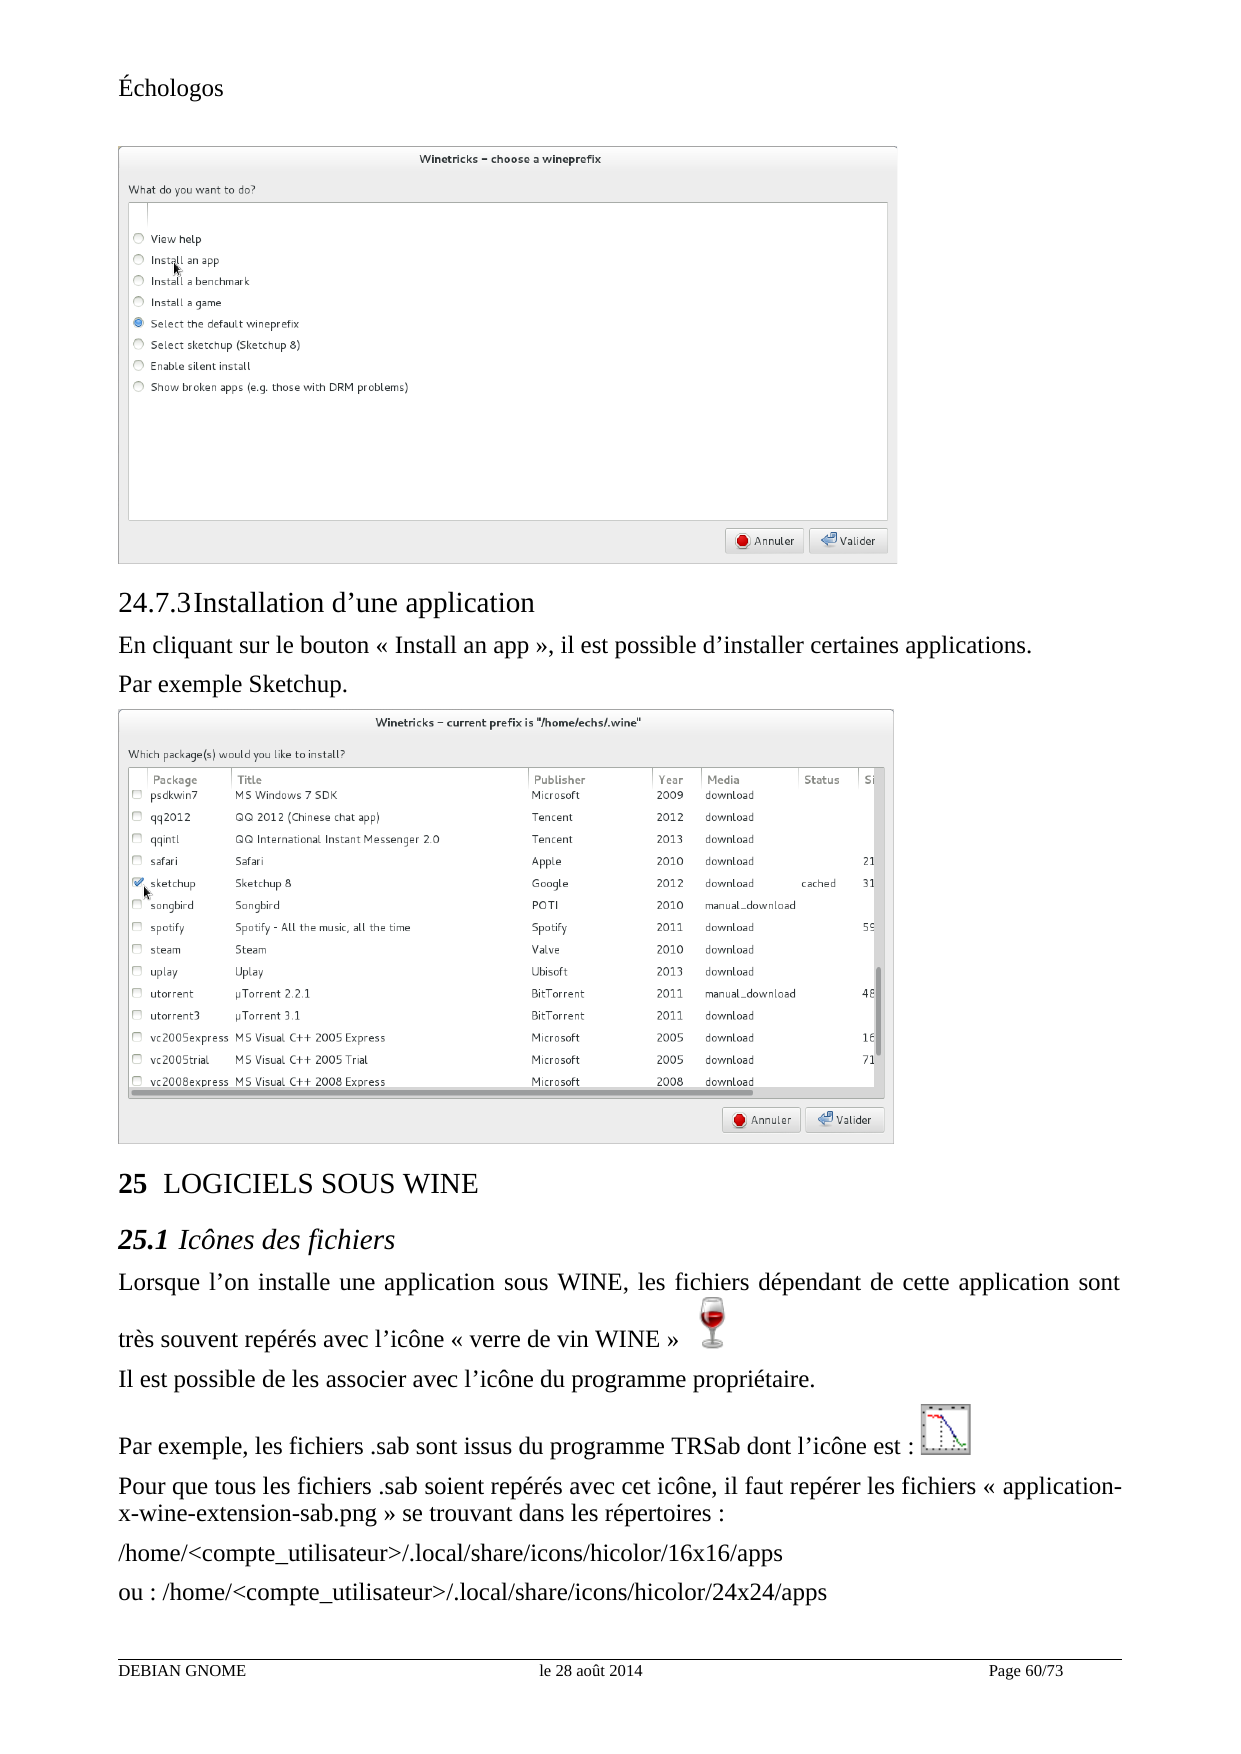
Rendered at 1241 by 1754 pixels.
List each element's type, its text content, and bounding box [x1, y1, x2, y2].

subtitle Installation d’une application [118, 587, 1122, 619]
text En cliquant sur le bouton « Install an app », il est possible d’installer certaines applications. [118, 631, 1122, 658]
text ou : /home/<compte_utilisateur>/.local/share/icons/hicolor/24x24/apps [118, 1578, 1122, 1606]
subtitle Logiciels sous wine [118, 1168, 1122, 1200]
text Il est possible de les associer avec l’icône du programme propriétaire. [118, 1365, 1122, 1393]
text Par exemple, les fichiers .sab sont issus du programme TRSab dont l’icône est : [118, 1404, 1122, 1460]
text Lorsque l’on installe une application sous WINE, les fichiers dépendant de cette application sont très souvent repérés avec l’icône « verre de vin WINE » [118, 1268, 1122, 1353]
picture [685, 1295, 740, 1350]
text /home/<compte_utilisateur>/.local/share/icons/hicolor/16x16/apps [118, 1539, 1122, 1567]
text Pour que tous les fichiers .sab soient repérés avec cet icône, il faut repérer les fichiers « application-x-wine-extension-sab.png » se trouvant dans les répertoires : [118, 1472, 1122, 1527]
picture [920, 1404, 971, 1455]
subtitle Icônes des fichiers [118, 1223, 1122, 1256]
picture [118, 709, 894, 1144]
text Par exemple Sketchup. [118, 670, 1122, 698]
picture [118, 146, 898, 564]
